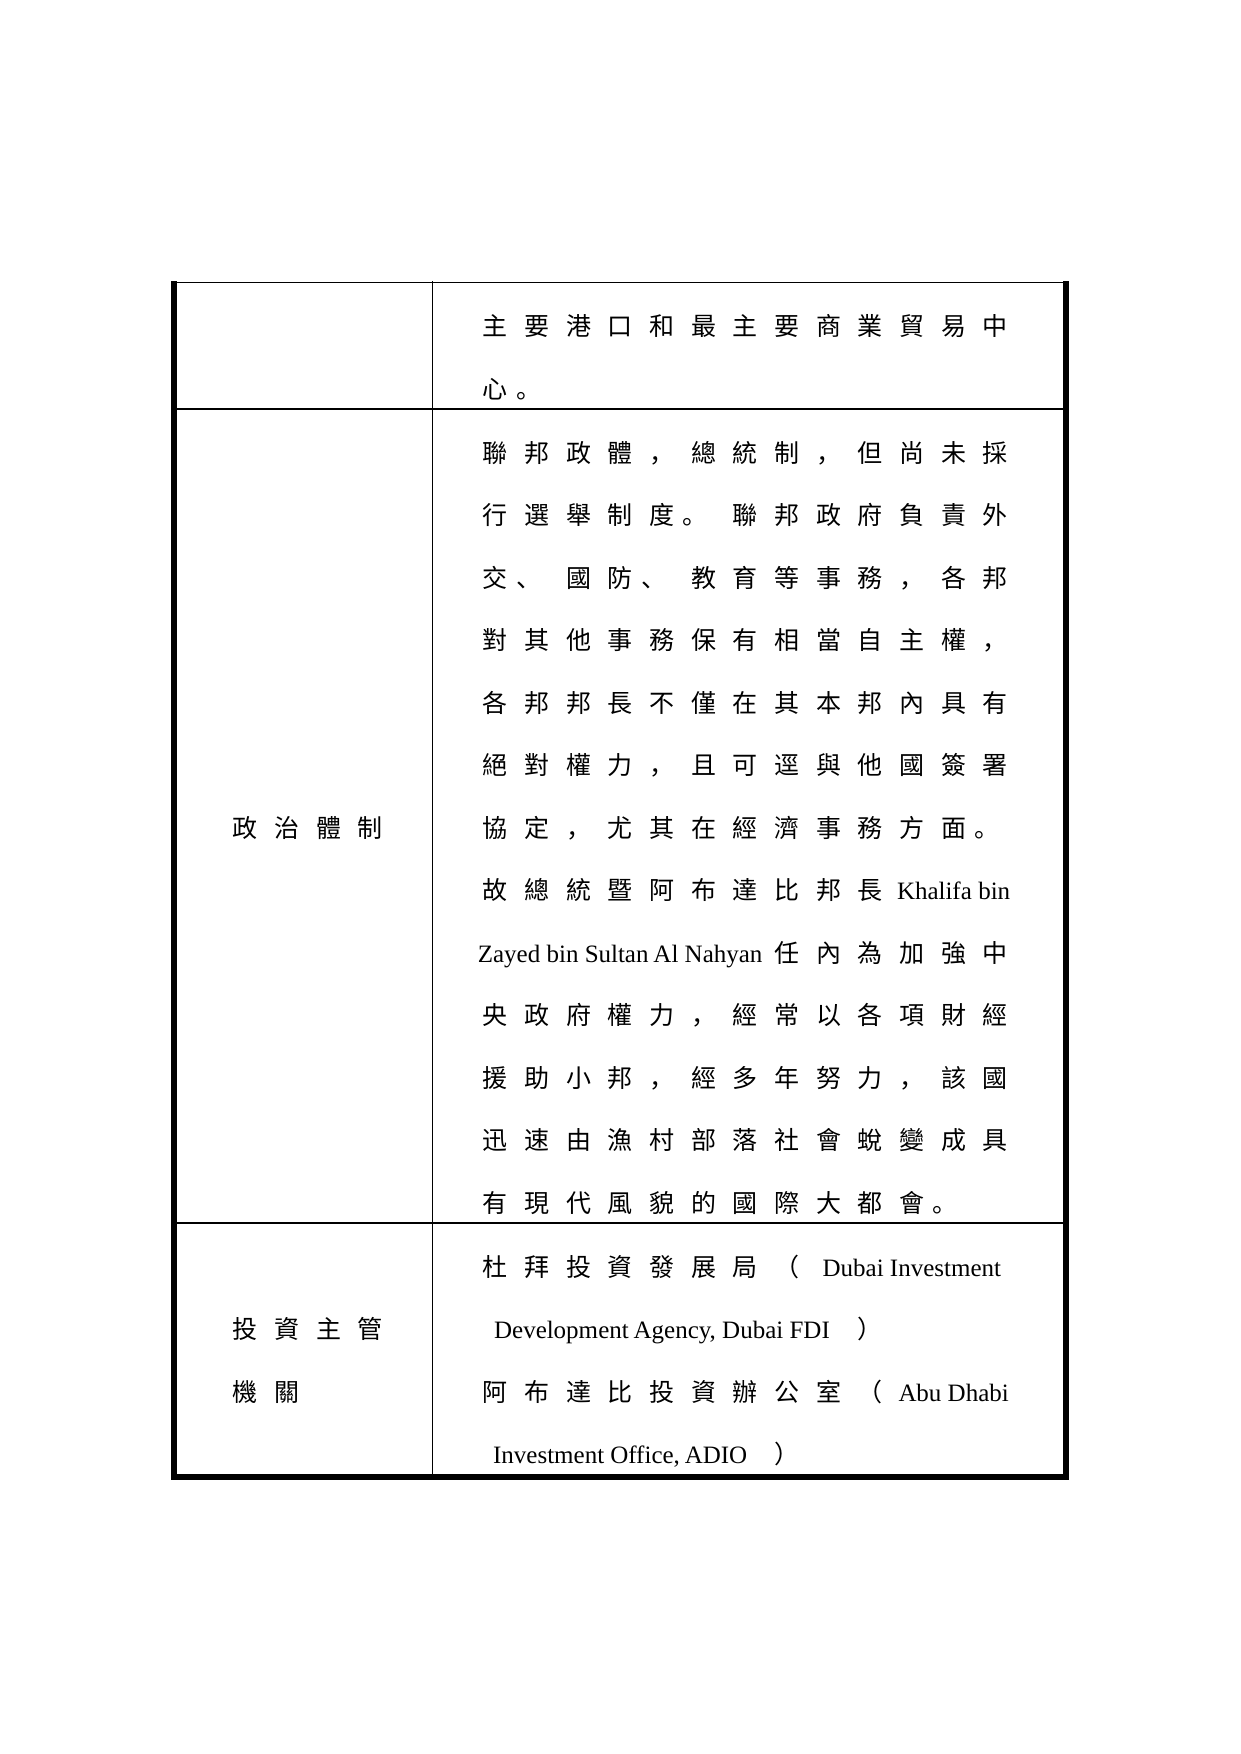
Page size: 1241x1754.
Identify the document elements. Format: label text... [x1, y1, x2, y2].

table_cell 聯邦政體，總統制，但尚未採行選舉制度。聯邦政府負責外交、國防、教育等事務，各邦對其他事務保有相當自主權，各邦邦長不僅在其本邦內具有絕對權力，且可逕與他國簽署協定，尤其在經濟事務方面。故總統暨阿布達比邦長Khalifa bin Zayed bin Sultan Al Nahyan任內為加強中央政府權力，經常以各項財經援助小邦，經多年努力，該國迅速由漁村部落社會蛻變成具有現代風貌的國際大都會。 [433, 410, 1063, 1222]
table_cell 主要港口和最主要商業貿易中心。 [433, 283, 1063, 408]
table_cell [177, 283, 432, 408]
table_cell 政治體制 [177, 410, 432, 1222]
table_cell 杜拜投資發展局（Dubai Investment Development Agency, Dubai FDI） 阿布達比投資辦公室（Abu Dhabi Investment Office, ADIO） [433, 1224, 1063, 1474]
table_cell 投資主管機關 [177, 1224, 432, 1474]
